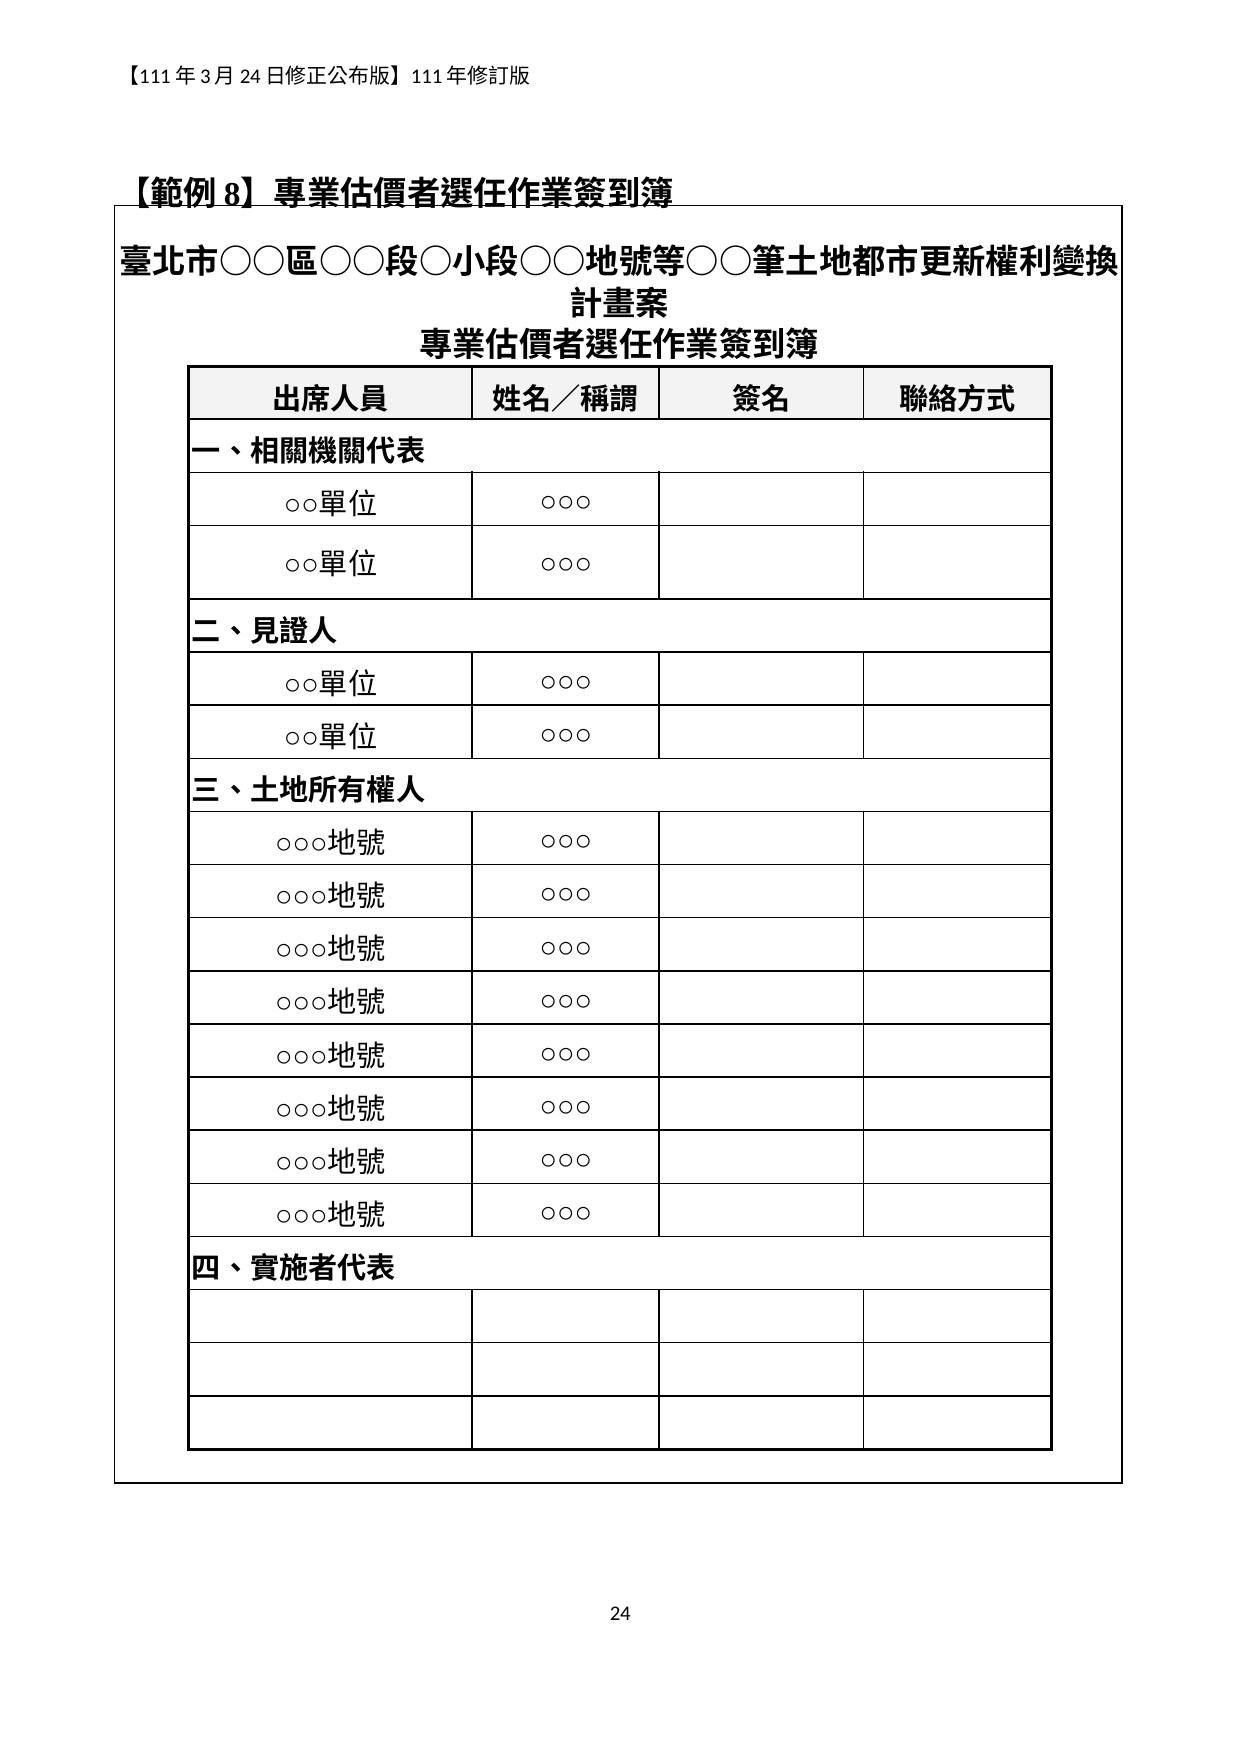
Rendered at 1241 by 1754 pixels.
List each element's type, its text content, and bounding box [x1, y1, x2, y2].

table_cell [660, 1397, 863, 1448]
table_cell [864, 918, 1050, 970]
table_cell ○○單位 [190, 653, 471, 704]
table_cell [660, 706, 863, 757]
table_cell ○○單位 [190, 706, 471, 757]
table_cell [660, 1343, 863, 1395]
table_cell ○○○ [473, 1131, 658, 1182]
table_cell ○○○地號 [190, 1184, 471, 1236]
table_header 姓名／稱謂 [473, 368, 658, 418]
table_cell [660, 1078, 863, 1129]
table_cell [864, 1131, 1050, 1182]
table_cell [660, 1025, 863, 1076]
subtitle 臺北市○○區○○段○小段○○地號等○○筆土地都市更新權利變換計畫案 專業估價者選任作業簽到簿 [118, 240, 1119, 365]
table_cell ○○○地號 [190, 812, 471, 864]
table_cell [864, 865, 1050, 917]
table_cell ○○○ [473, 653, 658, 704]
table_cell [864, 706, 1050, 757]
title [117, 206, 1121, 212]
table_cell [660, 1290, 863, 1342]
table_cell ○○○地號 [190, 1025, 471, 1076]
table_cell [190, 1343, 471, 1395]
table_cell [473, 1343, 658, 1395]
table_cell [473, 1397, 658, 1448]
table_cell [864, 1290, 1050, 1342]
table_cell ○○單位 [190, 473, 471, 524]
table_header 簽名 [660, 368, 863, 418]
table_cell 一、相關機關代表 [190, 420, 1050, 471]
title 【範例8】專業估價者選任作業簽到簿 [117, 149, 1122, 205]
table_cell ○○○地號 [190, 865, 471, 917]
table_cell ○○○地號 [190, 1078, 471, 1129]
table_cell [864, 1397, 1050, 1448]
table_cell [660, 972, 863, 1023]
table_cell [190, 1397, 471, 1448]
table_cell [864, 653, 1050, 704]
table_cell [660, 865, 863, 917]
table_cell [660, 918, 863, 970]
table_cell [660, 526, 863, 598]
table_cell ○○○ [473, 1025, 658, 1076]
table_header 聯絡方式 [864, 368, 1050, 418]
table_cell ○○○ [473, 1184, 658, 1236]
table_header 出席人員 [190, 368, 471, 418]
table_cell [473, 1290, 658, 1342]
table_cell [660, 653, 863, 704]
table_cell [864, 1343, 1050, 1395]
table_cell [660, 1131, 863, 1182]
table_cell ○○單位 [190, 526, 471, 598]
table_cell ○○○ [473, 865, 658, 917]
table_cell ○○○地號 [190, 918, 471, 970]
table_cell [190, 1290, 471, 1342]
table_cell [660, 473, 863, 524]
table_cell [864, 1078, 1050, 1129]
table_cell ○○○ [473, 918, 658, 970]
table_cell 二、見證人 [190, 600, 1050, 651]
table_cell [864, 812, 1050, 864]
table_cell [864, 972, 1050, 1023]
table_cell [660, 812, 863, 864]
table_cell [864, 1025, 1050, 1076]
table_cell ○○○地號 [190, 1131, 471, 1182]
table_cell [864, 1184, 1050, 1236]
table_cell ○○○ [473, 1078, 658, 1129]
table_cell ○○○ [473, 473, 658, 524]
table_cell [864, 526, 1050, 598]
table_cell [864, 473, 1050, 524]
table_cell ○○○地號 [190, 972, 471, 1023]
table_cell ○○○ [473, 526, 658, 598]
table_cell [660, 1184, 863, 1236]
table_cell 三、土地所有權人 [190, 759, 1050, 811]
table_cell ○○○ [473, 972, 658, 1023]
table_cell 四、實施者代表 [190, 1237, 1050, 1289]
table_cell ○○○ [473, 706, 658, 757]
table_cell ○○○ [473, 812, 658, 864]
